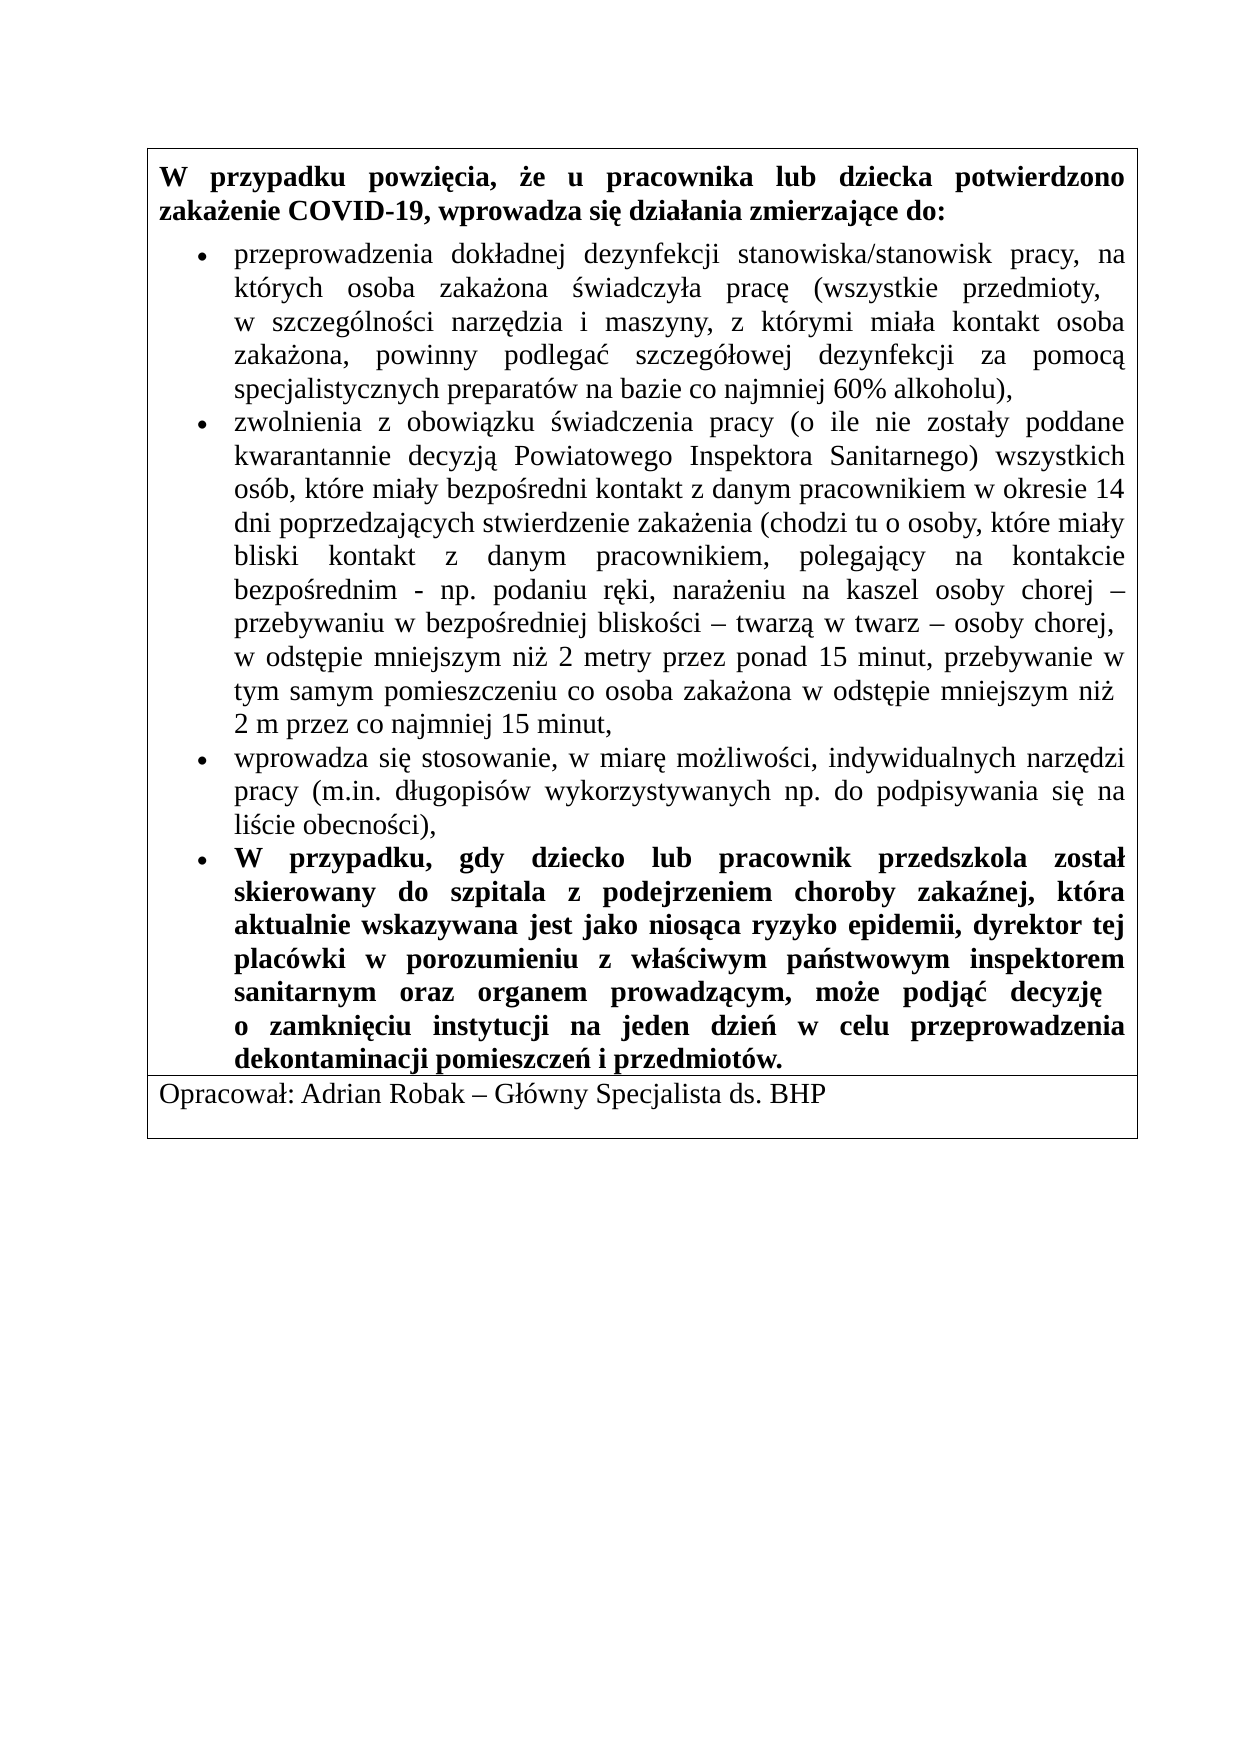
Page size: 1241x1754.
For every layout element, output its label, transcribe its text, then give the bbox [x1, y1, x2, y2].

table_cell Opracował: Adrian Robak – Główny Specjalista ds. BHP [148, 1076, 1137, 1138]
table_header Objawy zakażenia koronawirusem przypominają te w przypadku grypy i obejmują: gorączkę, kaszel oraz trudności z oddychaniem. Ponadto u zakażonych pojawiały się również bóle mięśni, ból głowy, ból gardła, krwioplucie, a czasem biegunka. Objawy te zwykle pojawiały się między 2 a 14 dniem po zakażeniu. Do zachorowania w powodu koronawirusa COVID-19 niezbędne jest zakażenie, czyli: -kontakt bezpośredni z osobą chorą (np. przy udzielaniu pomocy medycznej, w pracy, przebywanie w tym samym pomieszczeniu, wspólne podróżowanie lub mieszkanie razem), -podróżowanie do regionu, w którym wybuchła epidemia w ciągu 14 dni przed pojawieniem się objawów, -praca w miejscu udzielania pomocy medycznej, gdzie przebywali i byli leczeni chorzy na koronawirus 2019-nCoV. Wprowadza się obowiązek zachowania bezpiecznej odległości od rozmówcy (1,5-2,0 m), Grupy dzieci w przedszkolu powinny przebywać w wyznaczonych i stałych salach. Liczebność grup powinna zgodna z zaleceniem GIS. Zaleca się kontakt z rodzicami za pomocą urządzeń teleinformatycznych. Wprowadza się obowiązek regularnego i dokładnego mycia rąk wodą z mydłem lub ich dezynfekcję środkiem na bazie alkoholu (min. 60%). Zapewnienia się pracownikom oraz dzieciom dostęp do miejsc, w których mogą myć ręce mydłem i wodą. Umieszcza się dozowniki z mydłem lub innym płynem odkażającym w widocznych miejscach i zapewnienie ich regularnego napełniania. Wywiesza w widocznym miejscu informacji, jak skutecznie myć i odkażać ręce. Upowszechnia się wśród pracowników, dzieci i rodziców wiedzę z zakresu zakażenia koronawirusem (np. poprzez organizowanie dodatkowych szkoleń w tym zakresie, przygotowanie plakatów informacyjnych, rozsyłanie e-maili itp.) z wyszczególnieniem aby: NIE dotykać dłońmi okolic twarzy zwłaszcza ust, nosa i oczu, przestrzegać higieny kaszlu i oddychania – podczas kaszlu i kichania należy zakryć usta i nos zgiętym łokciem lub chusteczką – jak najszybciej wyrzuć chusteczkę do zamkniętego kosza i umyć ręce, używając mydła i wody (lub zdezynfekować je środkami na bazie co najmniej 60% alkoholu-dotyczy osób dorosłych). Wprowadza się obowiązek zwracania uwagi pracownikom, rodzicom i dzieciom, aby nie kasłali i nie kichali w kierunku innych osób. Wprowadza się obowiązek zapewnienia, aby pomieszczenia były czyste i higieniczne: powierzchnie dotykowe takie jak: poręcze, klamki i powierzchnie płaskie, w tym blaty w salach i w pomieszczeniach spożywania posiłków, klawiatura, włączniki muszą być regularnie wycierane środkiem dezynfekującym lub przecierane wodą z detergentem, wszystkie obszary często używane, takie jak toalety, pomieszczenia wspólne, powinny być regularnie i starannie sprzątane z użyciem wody z detergentem, wycofuje się zabawki, przedmioty, których nie można dezynfekować (pluszowe zabawki, puzzle ,elementy z papieru itp.). Nauczyciele przedszkola wzmacniają działania edukacyjne przypominając dzieciom zasady higieny. Swoje działania odnotowują w dzienniku zajęć przedszkola. Nauczyciele odwołują zaplanowane wycieczki w miejsca, gdzie mogą występować duże skupiska ludzkie. Nauczyciele oraz pozostały personel zapewnieniom dzieciom odpowiednie warunki sanitarne, opiekuńcze i edukacyjne. Nauczyciele zapewniają warunki do zadbania o właściwą sprawność fizyczną dzieci, co wpływa na zmniejszenie liczby zachorowań, zmusza organizm do zwiększenia wysiłku fizycznego, immunologicznego i metabolizmu, przez co wzmacnia układ odpornościowy wychowanka. Wprowadza się obowiązek edukacji dzieci w zakresie: prawidłowego korzystania z sanitariatów (podnoszenie, opuszczanie deski klozetowej, spuszczanie wody), mycia rąk po skorzystaniu z toalety, mycia rąk przed posiłkami i po posiłkach, prawidłowego zachowania się przy stole (korzystanie z własnych sztućców), spożywanie posiłków z talerza przeznaczonego dla danego dziecka, picie napojów tylko z kubka przewidzianego dla danego dziecka itp.), zakazu wkładania zabawek do buzi, przestrzegania przed całowaniem się dzieci i zabawek, ochrony przed wkładaniem rąk do buzi, obgryzania paznokci, prawidłowego zachowania się podczas kichania i kaszlu, wycierania nosa w jednorazową chusteczkę. Zobowiązuje się pracowników do ścisłej współpracy z rodzicami/opiekunami prawnymi w zakresie higieny dzieci oraz zdrowia. Zobowiązuje się pracowników kuchni lub dostawców pożywienia dla dzieci do utrzymania wysokiej higieny, mycia i dezynfekcji stanowisk pracy, opakowań produktów, sprzętu kuchennego, naczyń stołowych oraz sztućców. Personel pomocniczy zobowiązuję się do bieżącej wymiany i uzupełniania mydła i papieru toaletowego w każdej toalecie, tak aby zapewnić ciągły dostęp do podstawowych środków higieny. W salach konsumpcyjnych, gdzie spożywane są posiłki, należy stosować środki dezynfekcyjne do rąk. W miejscach ogólnodostępnym umieszcza się środki dezynfekcyjne. Toalety dla dzieci i pracowników wyposaża się w jednorazowe ręczniki i dozowniki z mydłem. Do placówki przyjmowane są TYLKO DZIECI ZDROWE. Jeżeli dziecko lub rodzic/opiekun, domownik ma: gorączkę, kaszel, katar, trudności w oddychaniu po powrocie z krajów lub rejonów Polski, gdzie szerzy się koronawirus, lub jeżeli poddany jest kwarantannie – NIE należy przyprowadzać dziecka do przedszkola/żłobka. Rodzice/opiekunowie podpisują Oświadczenie w którym zawierają między innymi informację epidemiologiczną . W przypadku stwierdzenia u dziecka alergii (np. przewlekły katar lub kaszel) rodzice są zobowiązani do przedłożenia zaświadczenia lekarskiego stwierdzającego dobry stan zdrowia. Rodzice mają obowiązek zgłaszania nauczycielowi lub dyrekcji wszelkich poważnych dolegliwości i chorób zakaźnych lub pasożytniczych dziecka. Nauczyciel ma obowiązek poinformować pozostałych rodziców o zaistniałej sytuacji i zwrócenia uwagi na niepokojące objawy u dzieci. W celu zapewnienia bezpiecznych i higienicznych warunków pobytu dzieci przedszkolu nauczycielka/pracownik może nie przyjąć dziecka, u którego widać wyraźne objawy infekcji. Zapewnienia się dopływ świeżego powietrza do sal dydaktycznych. Należy wietrzyć salę dydaktyczną raz na godzinę. Dzieci, pod nadzorem nauczycieli, mogą korzystać z istniejących na terenie placówki placów zabaw i boisk. Jeśli nie można zapewnić codziennej dezynfekcji sprzętu na szkolnym placu zabaw lub boisku. należy go oznaczyć taśmą i odpowiednio zabezpieczyć przed używaniem. Dyrektor zapewnia sprzęt i środki oraz monitoruje prace porządkowe, ze szczególnym uwzględnieniem utrzymywania czystości ciągów komunikacyjnych, dezynfekowania powierzchni dotykowych: poręczy, klamek, włączników światła, uchwytów, poręczy krzeseł i powierzchni płaskich, w tym blatów w salach i w pomieszczeniach do spożywania posiłków. Dyrektor ma także wyłączyć źródełko lub fontannę wody pitnej, dystrybutor wody. Dyrektor placówki wywiesza w widocznym miejscu w przedszkolu instrukcję dotyczącą mycia rąk oraz inne zasady dotyczące higieny osobistej. Dyrektor placówki nie zgłasza wystąpienia choroby zakaźnej, jednakże prowadzi działania mające na celu zapobieganie rozprzestrzenianiu się chorób. Zgłoszenia dokonuje lekarz rodzinny, który podejrzewa lub rozpoznaje zakażenie, chorobę zakaźną lub zgon z powodu zakażenia lub choroby zakaźnej. Dyrektor placówki ściśle współpracuje z Powiatowym Inspektorem Sanitarnym oraz sprawdza na bieżąco komunikaty publikowane na stronach Głównego Inspektoratu Sanitarnego i Ministerstwa Zdrowia lub Ministerstwa Rodziny, Pracy i Polityki Społecznej. Dyrektor placówki na tablicy ogłoszeń informuje rodziców, że w przypadku nieprzewidzianego zamknięcia przedszkola należy mu się zasiłek opiekuńczy. Dyrektor nie angażuje się w zajęcia opiekuńcze nauczycieli i innych pracowników powyżej 60. roku życia, oraz pracowników o obniżonej odporności a także w miarę możliwości unika się rotacji nauczycieli podczas sprawowania opieki nad dziećmi. Dyrektor wyznacza pomieszczenie (wyposażone m.in. w środki ochrony osobistej i płyn dezynfekujący), w którym będzie można odizolować osobę tzw. Izolatorium w przypadku stwierdzenia objawów chorobowych. Umieszcza w łatwo dostępnym miejscu numery telefonów do: organu prowadzącego, kuratora oświaty, stacji sanitarno-epidemiologicznej, służb medycznych oraz numery telefonów rodziców. Dyrektor organizuje bezpieczne spożywanie posiłków, poprzez spożywanie posiłków w stałych grupach, czyszczenie blatów, stołów i poręczy krzeseł po każdej grupie. Wielorazowe naczynia i sztućce należy myć w zmywarce z dodatkiem detergentów temperaturze min. 60oC lub je wyparza. Rodzice, aby zapewnić dziecku odpowiednią opiekę podczas pobytu w placówce, maja obowiązek przekazać dyrektorowi istotne informacje o stanie jego zdrowia. Maja obowiązek zaopatrzyć swoje dziecko, jeśli ukończyło 4. rok życia, w indywidualną osłonę nosa i ust ,w czasie przyjścia i powrotu z placówki. Jeżeli posiłki przygotowywane są bezpośrednio w placówce obok warunków wymaganych przepisami prawa odnoszących się do funkcjonowania żywienia zbiorowego, dodatkowo wprowadza się zasady szczególnej ostrożności, np. korzystanie z płynów dezynfekujących do czyszczenia powierzchni i sprzętów. Rodzice/opiekunowie prawni dziecka, po stwierdzeniu u dziecka temperatury 37.2 podczas pobytu w przedszkolu lub po przebytej przez niego chorobie, zobowiązani są do dostarczenia zaświadczenia od lekarza rodzinnego, że dziecko jest po zakończeniu leczenia, nie jest chore i nie jest możliwym źródłem zarażenia dla innych wychowanków placówki i personelu. W przypadku powzięcia, że u pracownika lub dziecka potwierdzono zakażenie COVID-19, wprowadza się działania zmierzające do: przeprowadzenia dokładnej dezynfekcji stanowiska/stanowisk pracy, na których osoba zakażona świadczyła pracę (wszystkie przedmioty, w szczególności narzędzia i maszyny, z którymi miała kontakt osoba zakażona, powinny podlegać szczegółowej dezynfekcji za pomocą specjalistycznych preparatów na bazie co najmniej 60% alkoholu), zwolnienia z obowiązku świadczenia pracy (o ile nie zostały poddane kwarantannie decyzją Powiatowego Inspektora Sanitarnego) wszystkich osób, które miały bezpośredni kontakt z danym pracownikiem w okresie 14 dni poprzedzających stwierdzenie zakażenia (chodzi tu o osoby, które miały bliski kontakt z danym pracownikiem, polegający na kontakcie bezpośrednim - np. podaniu ręki, narażeniu na kaszel osoby chorej – przebywaniu w bezpośredniej bliskości – twarzą w twarz – osoby chorej, w odstępie mniejszym niż 2 metry przez ponad 15 minut, przebywanie w tym samym pomieszczeniu co osoba zakażona w odstępie mniejszym niż 2 m przez co najmniej 15 minut, wprowadza się stosowanie, w miarę możliwości, indywidualnych narzędzi pracy (m.in. długopisów wykorzystywanych np. do podpisywania się na liście obecności), W przypadku, gdy dziecko lub pracownik przedszkola został skierowany do szpitala z podejrzeniem choroby zakaźnej, która aktualnie wskazywana jest jako niosąca ryzyko epidemii, dyrektor tej placówki w porozumieniu z właściwym państwowym inspektorem sanitarnym oraz organem prowadzącym, może podjąć decyzję o zamknięciu instytucji na jeden dzień w celu przeprowadzenia dekontaminacji pomieszczeń i przedmiotów. [148, 149, 1137, 1075]
